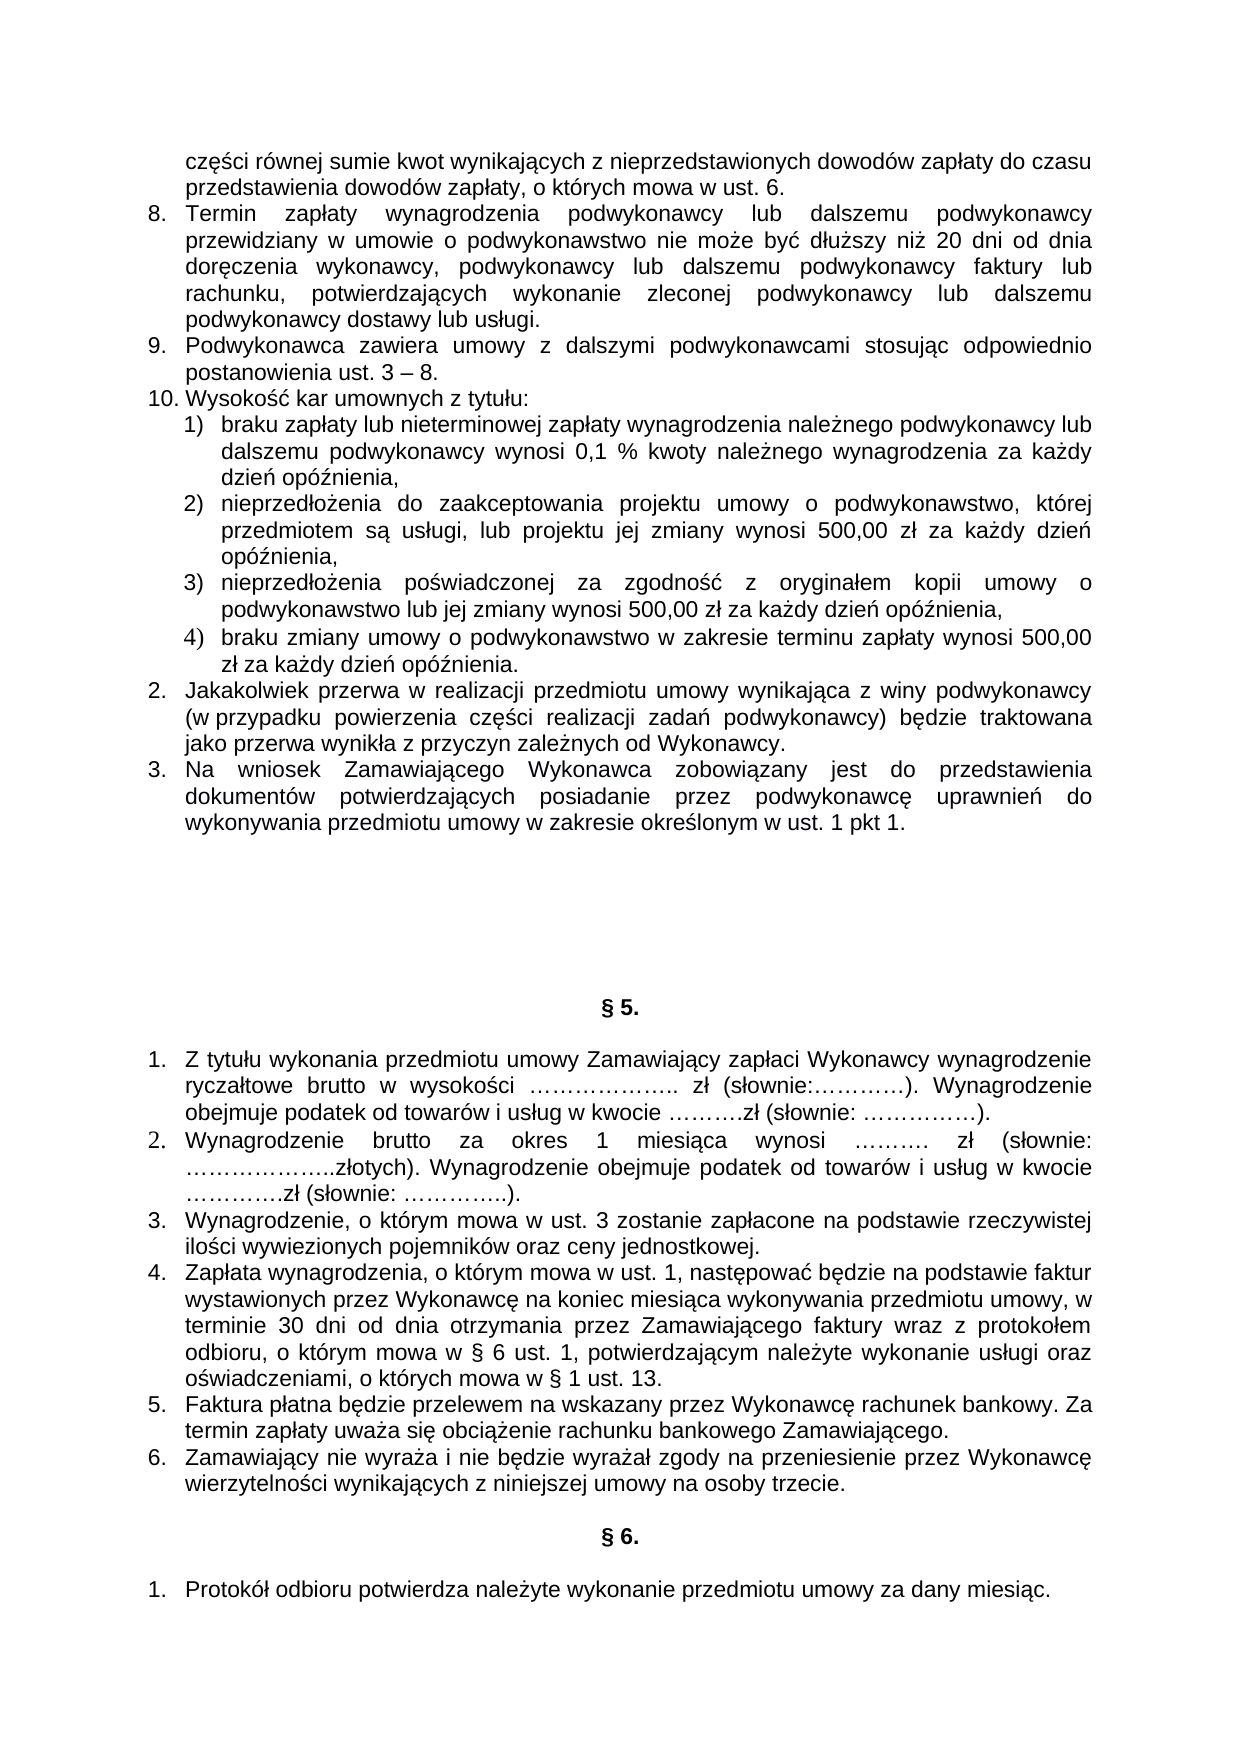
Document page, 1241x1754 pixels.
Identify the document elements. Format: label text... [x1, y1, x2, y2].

list Zapłata wynagrodzenia, o którym mowa w ust. 1, następować będzie na podstawie faktur wystawionych przez Wykonawcę na koniec miesiąca wykonywania przedmiotu umowy, w terminie 30 dni od dnia otrzymania przez Zamawiającego faktury wraz z protokołem odbioru, o którym mowa w § 6 ust. 1, potwierdzającym należyte wykonanie usługi oraz oświadczeniami, o których mowa w § 1 ust. 13. [148, 1259, 1092, 1391]
list Termin zapłaty wynagrodzenia podwykonawcy lub dalszemu podwykonawcy przewidziany w umowie o podwykonawstwo nie może być dłuższy niż 20 dni od dnia doręczenia wykonawcy, podwykonawcy lub dalszemu podwykonawcy faktury lub rachunku, potwierdzających wykonanie zleconej podwykonawcy lub dalszemu podwykonawcy dostawy lub usługi. [148, 200, 1092, 332]
list części równej sumie kwot wynikających z nieprzedstawionych dowodów zapłaty do czasu przedstawienia dowodów zapłaty, o których mowa w ust. 6. [148, 148, 1092, 200]
text § 5. [148, 993, 1092, 1020]
list Podwykonawca zawiera umowy z dalszymi podwykonawcami stosując odpowiednio postanowienia ust. 3 – 8. [148, 332, 1092, 385]
list nieprzedłożenia do zaakceptowania projektu umowy o podwykonawstwo, której przedmiotem są usługi, lub projektu jej zmiany wynosi 500,00 zł za każdy dzień opóźnienia, [183, 490, 1092, 569]
list Z tytułu wykonania przedmiotu umowy Zamawiający zapłaci Wykonawcy wynagrodzenie ryczałtowe brutto w wysokości ……………….. zł (słownie:…………). Wynagrodzenie obejmuje podatek od towarów i usług w kwocie ……….zł (słownie: ……………). [148, 1046, 1092, 1125]
list nieprzedłożenia poświadczonej za zgodność z oryginałem kopii umowy o podwykonawstwo lub jej zmiany wynosi 500,00 zł za każdy dzień opóźnienia, [183, 569, 1092, 622]
list Wysokość kar umownych z tytułu: [148, 385, 1092, 411]
list Protokół odbioru potwierdza należyte wykonanie przedmiotu umowy za dany miesiąc. [148, 1576, 1092, 1602]
list braku zapłaty lub nieterminowej zapłaty wynagrodzenia należnego podwykonawcy lub dalszemu podwykonawcy wynosi 0,1 % kwoty należnego wynagrodzenia za każdy dzień opóźnienia, [183, 411, 1092, 490]
list Wynagrodzenie brutto za okres 1 miesiąca wynosi ………. zł (słownie: ………………..złotych). Wynagrodzenie obejmuje podatek od towarów i usług w kwocie ………….zł (słownie: …………..). [148, 1125, 1092, 1207]
list braku zmiany umowy o podwykonawstwo w zakresie terminu zapłaty wynosi 500,00 zł za każdy dzień opóźnienia. [183, 622, 1092, 677]
list Jakakolwiek przerwa w realizacji przedmiotu umowy wynikająca z winy podwykonawcy (w przypadku powierzenia części realizacji zadań podwykonawcy) będzie traktowana jako przerwa wynikła z przyczyn zależnych od Wykonawcy. [148, 677, 1092, 756]
list Na wniosek Zamawiającego Wykonawca zobowiązany jest do przedstawienia dokumentów potwierdzających posiadanie przez podwykonawcę uprawnień do wykonywania przedmiotu umowy w zakresie określonym w ust. 1 pkt 1. [148, 756, 1092, 835]
list Wynagrodzenie, o którym mowa w ust. 3 zostanie zapłacone na podstawie rzeczywistej ilości wywiezionych pojemników oraz ceny jednostkowej. [148, 1207, 1092, 1259]
list Zamawiający nie wyraża i nie będzie wyrażał zgody na przeniesienie przez Wykonawcę wierzytelności wynikających z niniejszej umowy na osoby trzecie. [148, 1444, 1092, 1497]
text § 6. [148, 1523, 1092, 1549]
list Faktura płatna będzie przelewem na wskazany przez Wykonawcę rachunek bankowy. Za termin zapłaty uważa się obciążenie rachunku bankowego Zamawiającego. [148, 1391, 1092, 1444]
